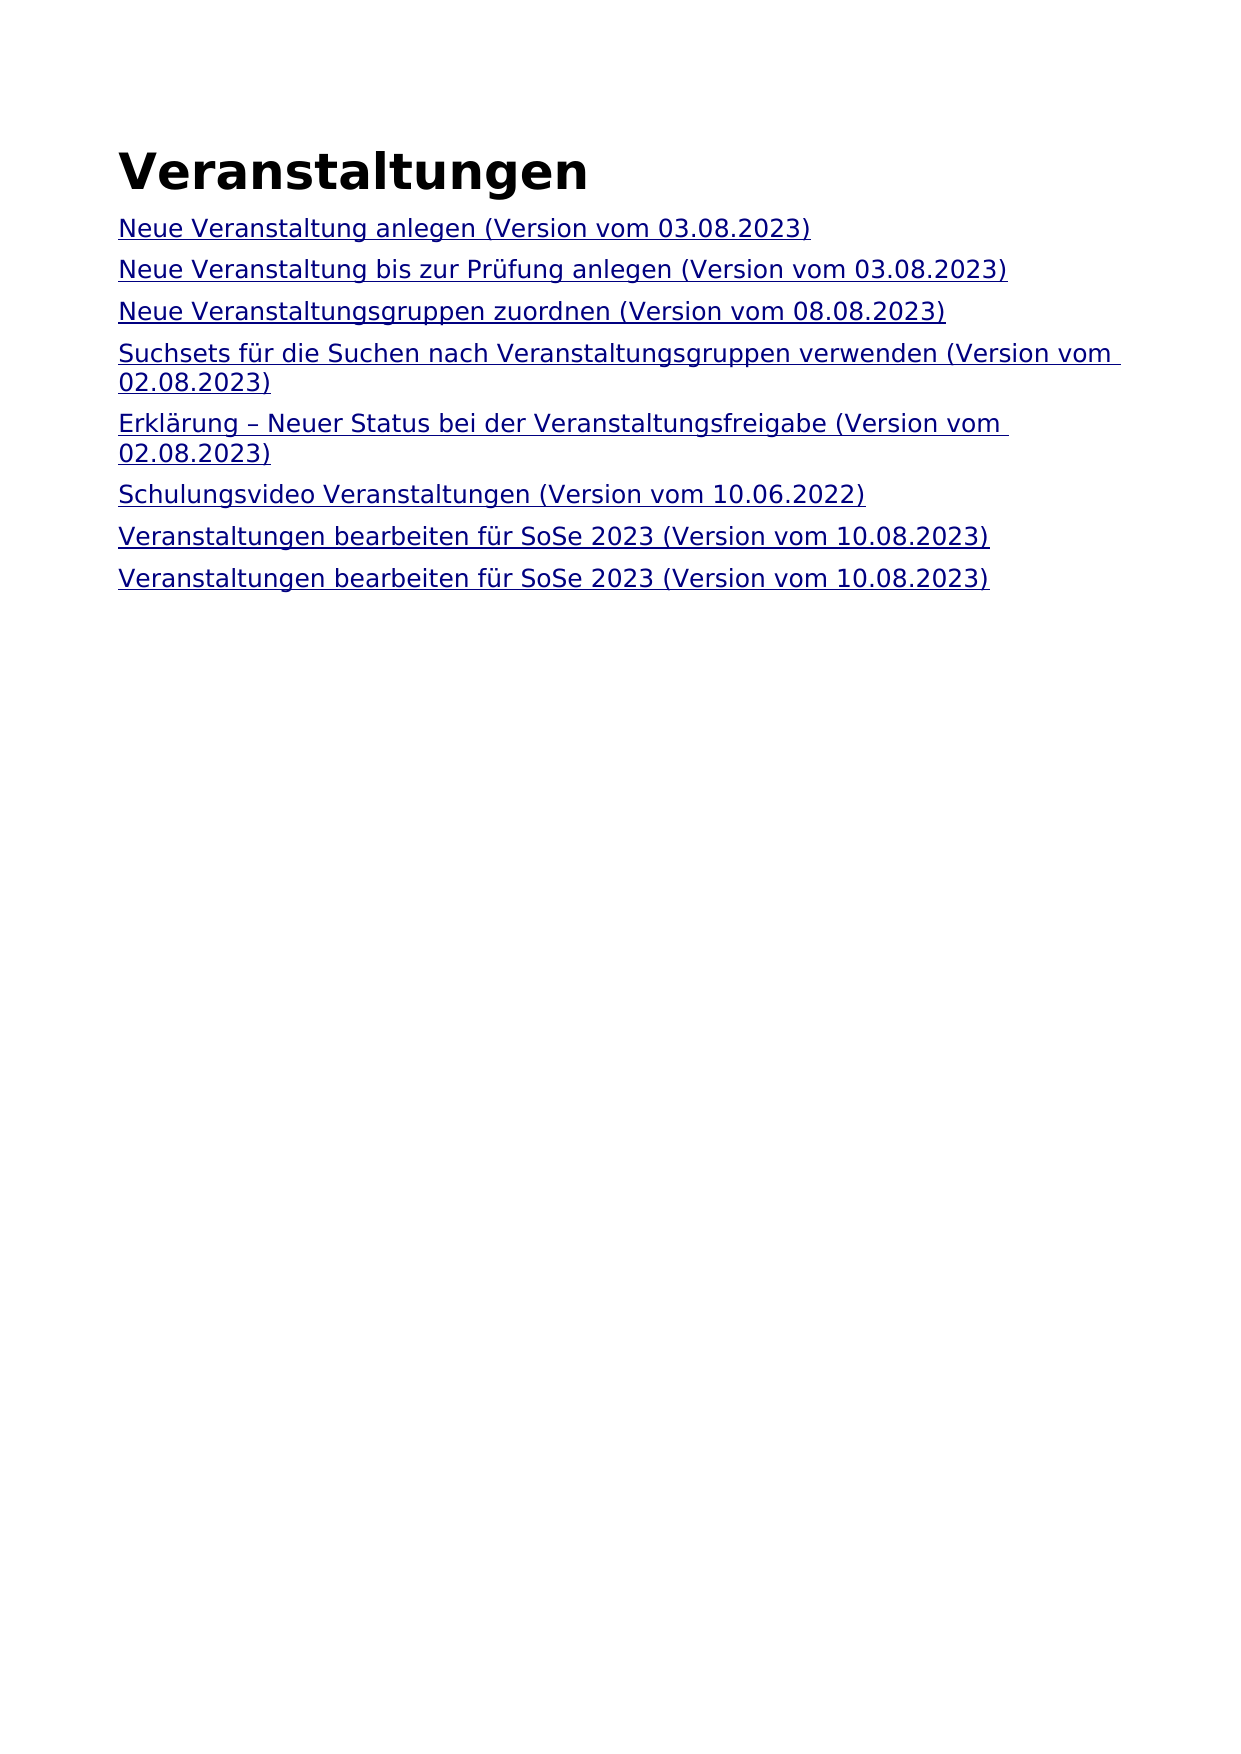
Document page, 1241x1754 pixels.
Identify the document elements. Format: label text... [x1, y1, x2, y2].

text Neue Veranstaltung bis zur Prüfung anlegen (Version vom 03.08.2023) [118, 256, 1122, 285]
text Veranstaltungen bearbeiten für SoSe 2023 (Version vom 10.08.2023) [118, 564, 1122, 593]
text Veranstaltungen bearbeiten für SoSe 2023 (Version vom 10.08.2023) [118, 522, 1122, 551]
subtitle Veranstaltungen [118, 143, 1122, 201]
text Neue Veranstaltung anlegen (Version vom 03.08.2023) [118, 214, 1122, 243]
text Schulungsvideo Veranstaltungen (Version vom 10.06.2022) [118, 481, 1122, 510]
text Neue Veranstaltungsgruppen zuordnen (Version vom 08.08.2023) [118, 297, 1122, 326]
text Erklärung – Neuer Status bei der Veranstaltungsfreigabe (Version vom 02.08.2023) [118, 410, 1122, 468]
text Suchsets für die Suchen nach Veranstaltungsgruppen verwenden (Version vom 02.08.2023) [118, 339, 1122, 397]
